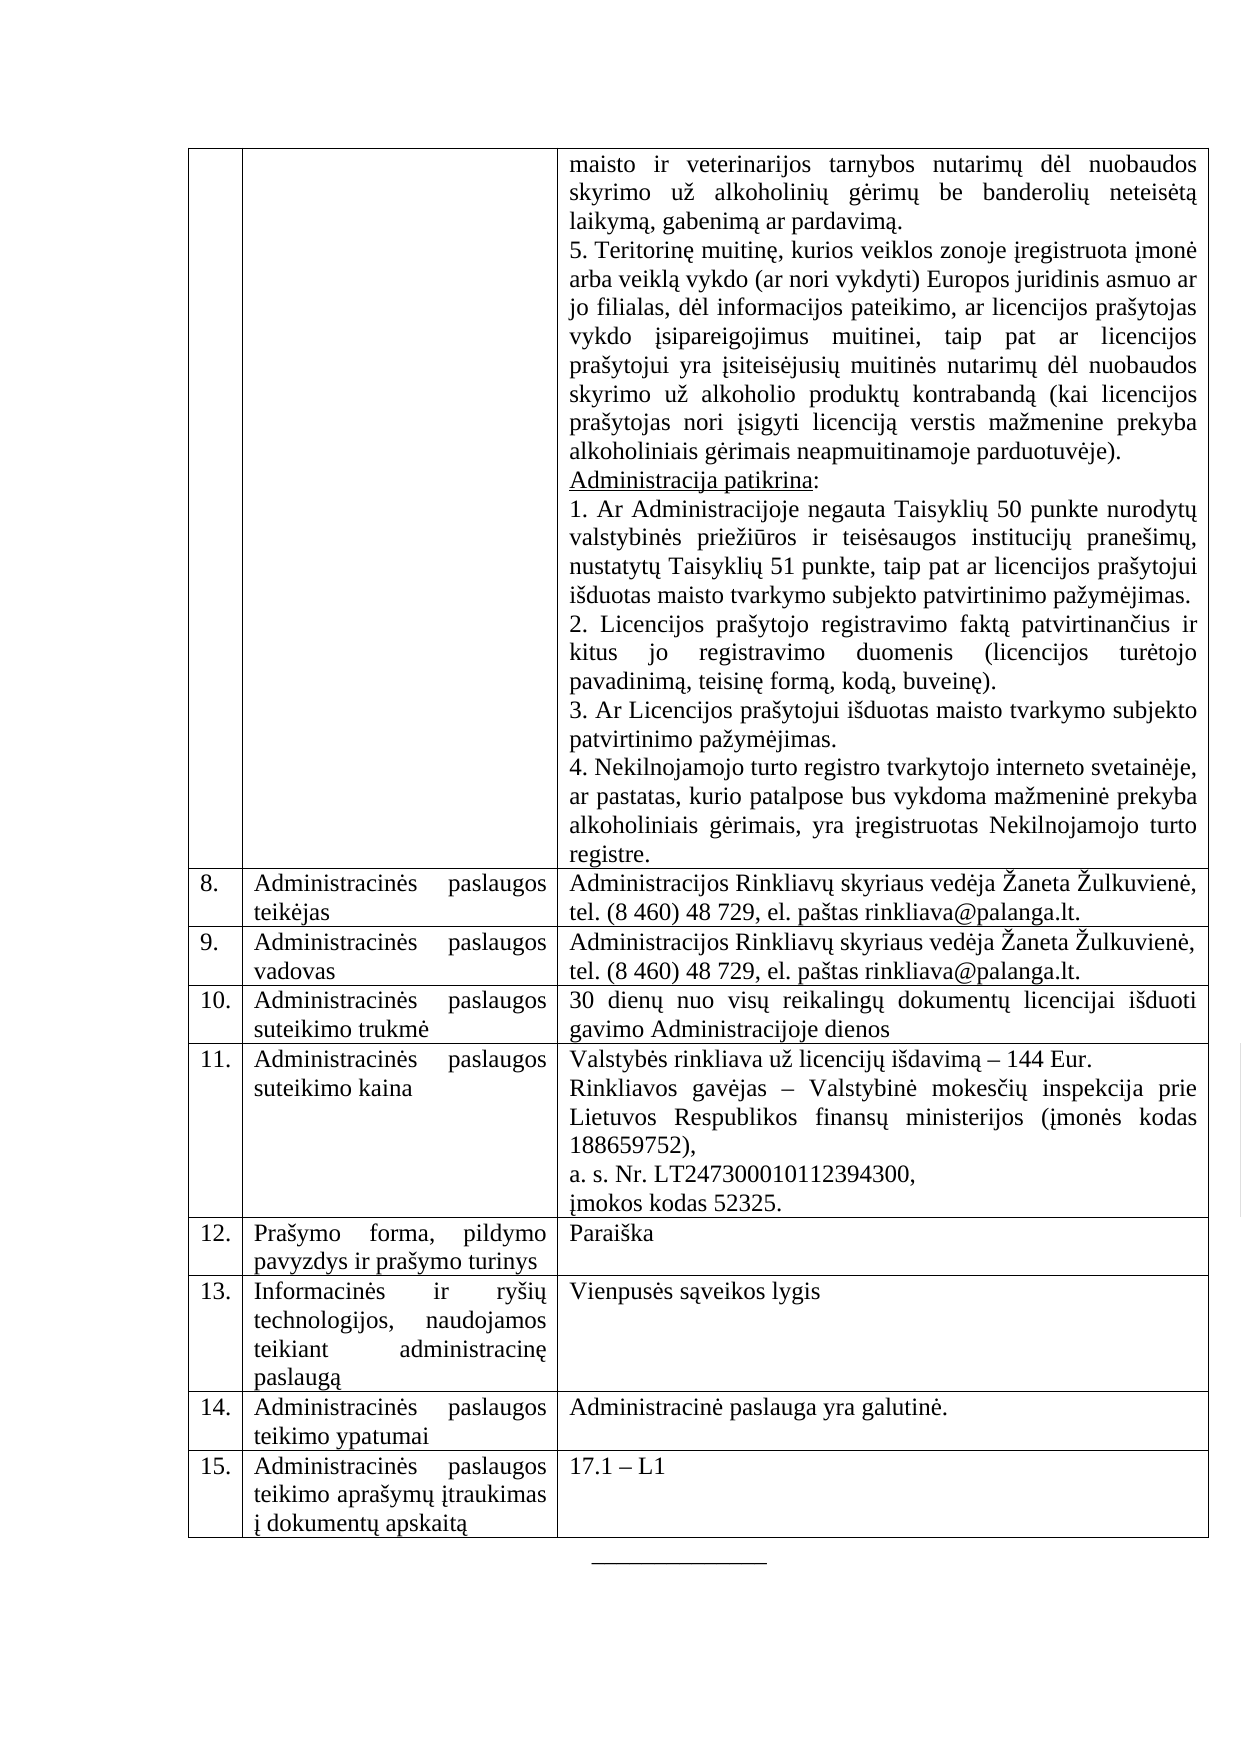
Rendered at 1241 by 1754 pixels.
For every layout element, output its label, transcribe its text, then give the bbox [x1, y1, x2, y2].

table_cell 30 dienų nuo visų reikalingų dokumentų licencijai išduoti gavimo Administracijoje dienos [558, 986, 1208, 1043]
table_cell Administracinės paslaugos suteikimo kaina [243, 1044, 557, 1217]
table_cell maisto ir veterinarijos tarnybos nutarimų dėl nuobaudos skyrimo už alkoholinių gėrimų be banderolių neteisėtą laikymą, gabenimą ar pardavimą. 5. Teritorinę muitinę, kurios veiklos zonoje įregistruota įmonė arba veiklą vykdo (ar nori vykdyti) Europos juridinis asmuo ar jo filialas, dėl informacijos pateikimo, ar licencijos prašytojas vykdo įsipareigojimus muitinei, taip pat ar licencijos prašytojui yra įsiteisėjusių muitinės nutarimų dėl nuobaudos skyrimo už alkoholio produktų kontrabandą (kai licencijos prašytojas nori įsigyti licenciją verstis mažmenine prekyba alkoholiniais gėrimais neapmuitinamoje parduotuvėje). Administracija patikrina: 1. Ar Administracijoje negauta Taisyklių 50 punkte nurodytų valstybinės priežiūros ir teisėsaugos institucijų pranešimų, nustatytų Taisyklių 51 punkte, taip pat ar licencijos prašytojui išduotas maisto tvarkymo subjekto patvirtinimo pažymėjimas. 2. Licencijos prašytojo registravimo faktą patvirtinančius ir kitus jo registravimo duomenis (licencijos turėtojo pavadinimą, teisinę formą, kodą, buveinę). 3. Ar Licencijos prašytojui išduotas maisto tvarkymo subjekto patvirtinimo pažymėjimas. 4. Nekilnojamojo turto registro tvarkytojo interneto svetainėje, ar pastatas, kurio patalpose bus vykdoma mažmeninė prekyba alkoholiniais gėrimais, yra įregistruotas Nekilnojamojo turto registre. [558, 149, 1208, 867]
table_cell 9. [189, 927, 242, 984]
table_cell 1300 [1209, 1043, 1240, 1217]
table_cell [1209, 1391, 1240, 1450]
table_cell [1209, 985, 1240, 1043]
table_cell 11. [189, 1044, 242, 1217]
table_cell Paraiška [558, 1218, 1208, 1275]
table_cell Prašymo forma, pildymo pavyzdys ir prašymo turinys [243, 1218, 557, 1275]
table_cell 14. [189, 1392, 242, 1450]
table_cell 10. [189, 986, 242, 1043]
table_cell Valstybės rinkliava už licencijų išdavimą – 144 Eur. Rinkliavos gavėjas – Valstybinė mokesčių inspekcija prie Lietuvos Respublikos finansų ministerijos (įmonės kodas 188659752), a. s. Nr. LT247300010112394300, įmokos kodas 52325. [558, 1044, 1208, 1217]
table_cell 15. [189, 1451, 242, 1537]
table_cell Vienpusės sąveikos lygis [558, 1276, 1208, 1391]
table_cell 12. [189, 1218, 242, 1275]
text ______________ [177, 1538, 1181, 1567]
table_cell Administracinė paslauga yra galutinė. [558, 1392, 1208, 1450]
table_cell Administracijos Rinkliavų skyriaus vedėja Žaneta Žulkuvienė, tel. (8 460) 48 729, el. paštas rinkliava@palanga.lt. [558, 927, 1208, 984]
table_cell 8. [189, 869, 242, 926]
table_cell [243, 149, 557, 867]
table_cell Administracijos Rinkliavų skyriaus vedėja Žaneta Žulkuvienė, tel. (8 460) 48 729, el. paštas rinkliava@palanga.lt. [558, 869, 1208, 926]
table_cell Informacinės ir ryšių technologijos, naudojamos teikiant administracinę paslaugą [243, 1276, 557, 1391]
table_cell Administracinės paslaugos teikimo aprašymų įtraukimas į dokumentų apskaitą [243, 1451, 557, 1537]
table_cell [1209, 868, 1240, 926]
table_cell [1209, 1275, 1240, 1391]
table_cell Administracinės paslaugos teikėjas [243, 869, 557, 926]
table_cell [1209, 148, 1240, 867]
table_cell Administracinės paslaugos teikimo ypatumai [243, 1392, 557, 1450]
table_cell Administracinės paslaugos suteikimo trukmė [243, 986, 557, 1043]
table_cell [1209, 1450, 1240, 1537]
table_cell [189, 149, 242, 867]
table_cell [1209, 1217, 1240, 1275]
table_cell 17.1 – L1 [558, 1451, 1208, 1537]
table_cell 13. [189, 1276, 242, 1391]
table_cell Administracinės paslaugos vadovas [243, 927, 557, 984]
table_cell [1209, 926, 1240, 984]
